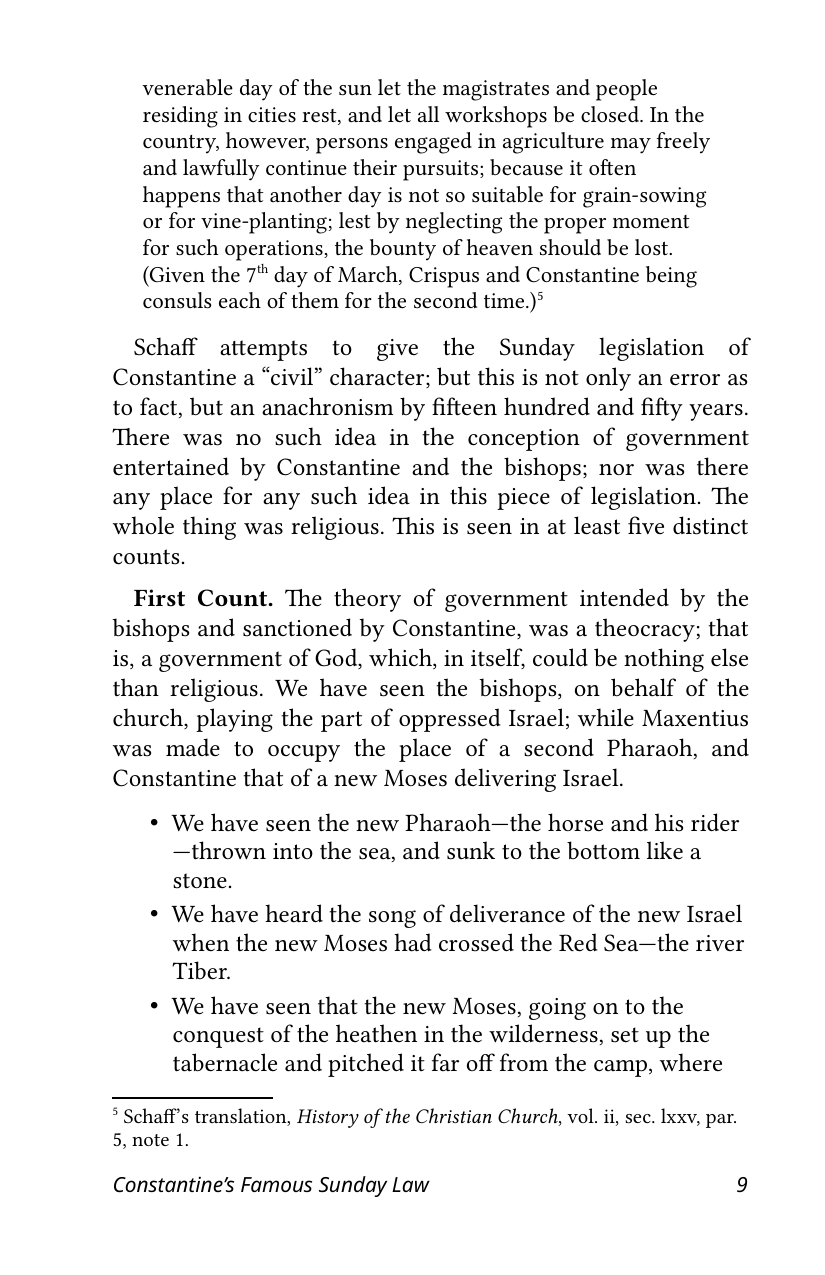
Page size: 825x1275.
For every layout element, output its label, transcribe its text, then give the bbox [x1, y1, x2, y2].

list We have heard the song of deliverance of the new Israel when the new Moses had crossed the Red Sea—the river Tiber. [150, 900, 750, 986]
list We have seen that the new Moses, going on to the conquest of the heathen in the wilderness, set up the tabernacle and pitched it far off from the camp, where [150, 992, 750, 1077]
text Schaff’s translation, History of the Christian Church, vol. ii, sec. lxxv, par. 5, note 1. [112, 1104, 750, 1152]
text venerable day of the sun let the magistrates and people residing in cities rest, and let all workshops be closed. In the country, however, persons engaged in agriculture may freely and lawfully continue their pursuits; because it often happens that another day is not so suitable for grain-sowing or for vine-planting; lest by neglecting the proper moment for such operations, the bounty of heaven should be lost. (Given the 7th day of March, Crispus and Constantine being consuls each of them for the second time.) [142, 75, 720, 314]
list We have seen the new Pharaoh—the horse and his rider—thrown into the sea, and sunk to the bottom like a stone. [150, 808, 750, 894]
text Schaff attempts to give the Sunday legislation of Constantine a “civil” character; but this is not only an error as to fact, but an anachronism by fifteen hundred and fifty years. There was no such idea in the conception of government entertained by Constantine and the bishops; nor was there any place for any such idea in this piece of legislation. The whole thing was religious. This is seen in at least five distinct counts. [112, 333, 750, 571]
text First Count. The theory of government intended by the bishops and sanctioned by Constantine, was a theocracy; that is, a government of God, which, in itself, could be nothing else than religious. We have seen the bishops, on behalf of the church, playing the part of oppressed Israel; while Maxentius was made to occupy the place of a second Pharaoh, and Constantine that of a new Moses delivering Israel. [112, 584, 750, 792]
